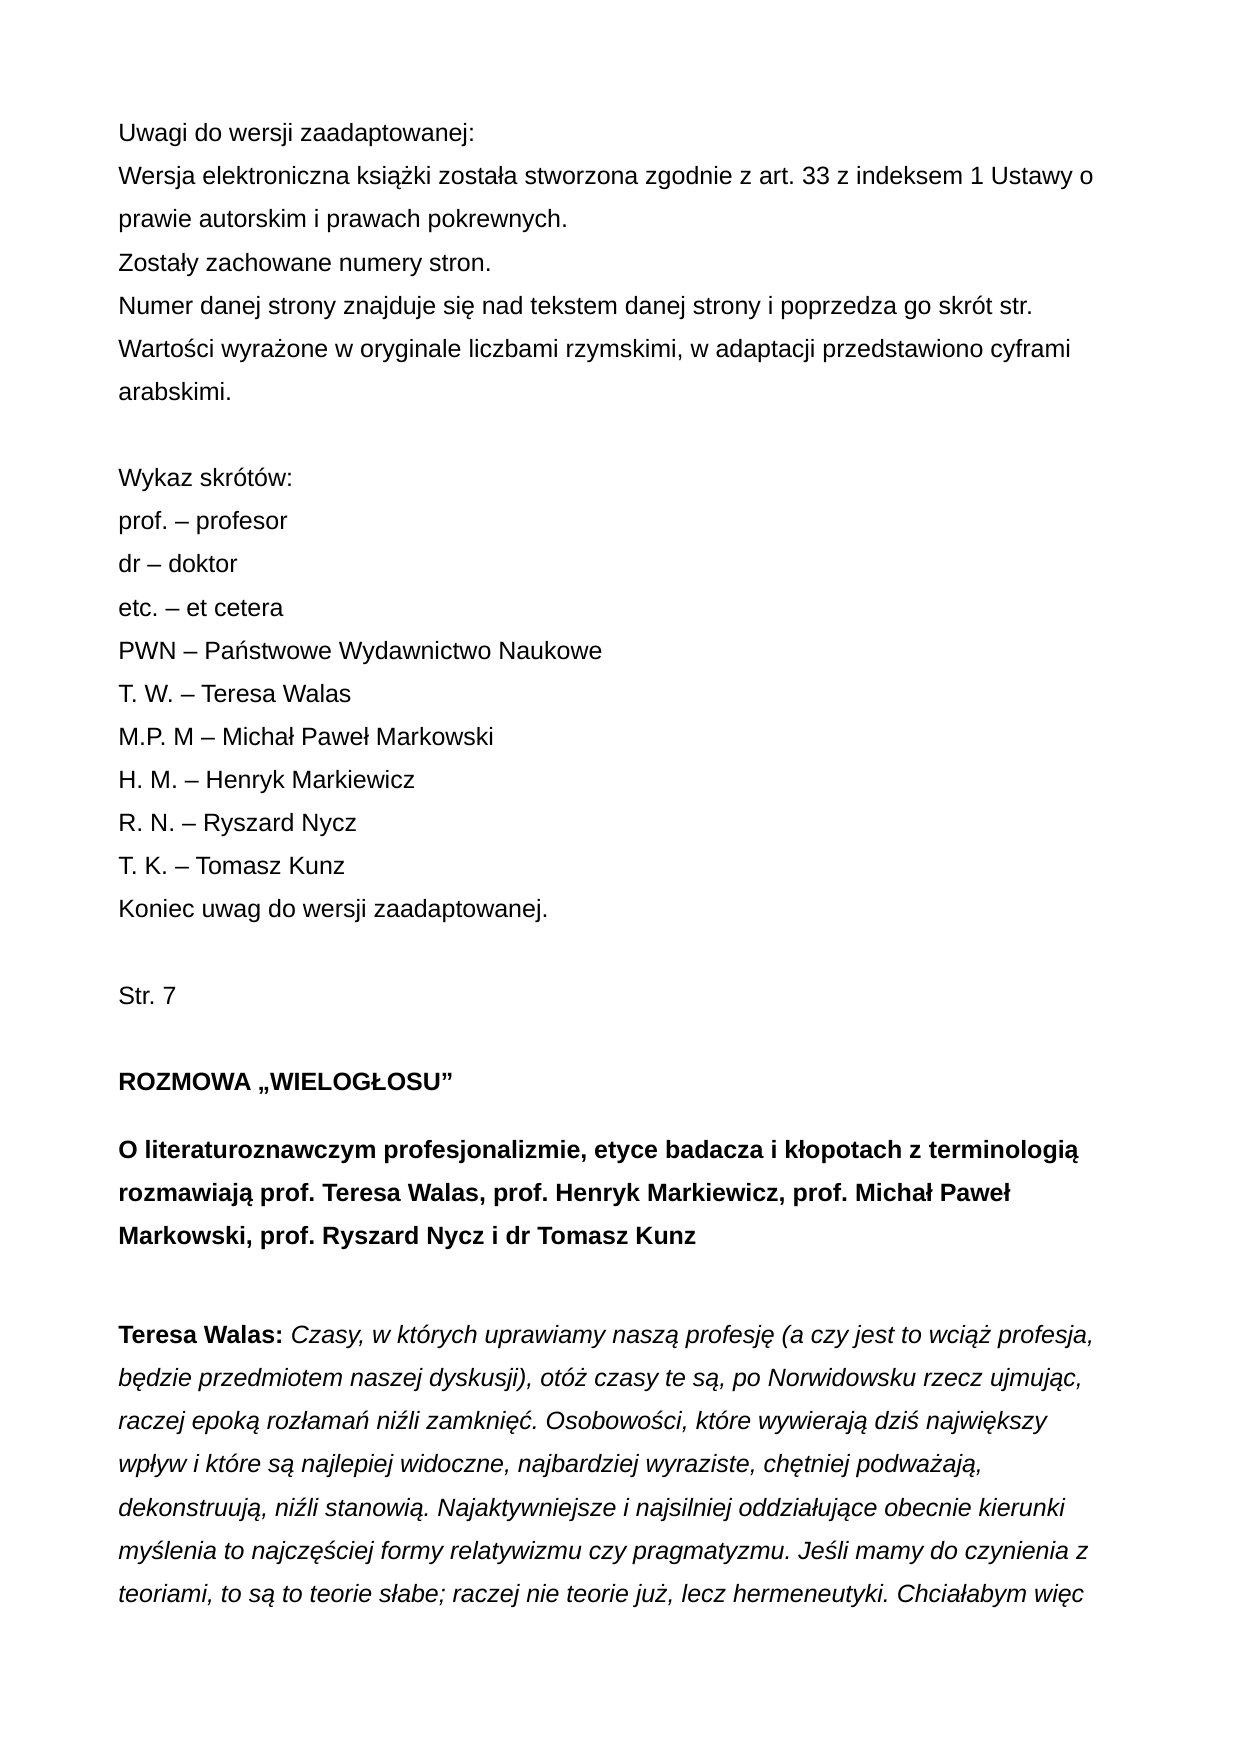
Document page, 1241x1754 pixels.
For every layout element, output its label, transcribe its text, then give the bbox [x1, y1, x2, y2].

text Wykaz skrótów: [118, 463, 1122, 492]
text T. W. – Teresa Walas [118, 679, 1122, 707]
text Teresa Walas: Czasy, w których uprawiamy naszą profesję (a czy jest to wciąż profesja, będzie przedmiotem naszej dyskusji), otóż czasy te są, po Norwidowsku rzecz ujmując, raczej epoką rozłamań niźli zamknięć. Osobowości, które wywierają dziś największy wpływ i które są najlepiej widoczne, najbardziej wyraziste, chętniej podważają, dekonstruują, niźli stanowią. Najaktywniejsze i najsilniej oddziałujące obecnie kierunki myślenia to najczęściej formy relatywizmu czy pragmatyzmu. Jeśli mamy do czynienia z teoriami, to są to teorie słabe; raczej nie teorie już, lecz hermeneutyki. Chciałabym więc [118, 1320, 1122, 1607]
text prof. – profesor [118, 506, 1122, 535]
text Numer danej strony znajduje się nad tekstem danej strony i poprzedza go skrót str. [118, 291, 1122, 319]
text Str. 7 [118, 981, 1122, 1009]
text R. N. – Ryszard Nycz [118, 808, 1122, 837]
text Koniec uwag do wersji zaadaptowanej. [118, 894, 1122, 923]
text dr – doktor [118, 549, 1122, 578]
text M.P. M – Michał Paweł Markowski [118, 722, 1122, 751]
text Wartości wyrażone w oryginale liczbami rzymskimi, w adaptacji przedstawiono cyframi arabskimi. [118, 334, 1122, 406]
text H. M. – Henryk Markiewicz [118, 765, 1122, 794]
text PWN – Państwowe Wydawnictwo Naukowe [118, 636, 1122, 664]
text T. K. – Tomasz Kunz [118, 851, 1122, 880]
text etc. – et cetera [118, 592, 1122, 621]
text Zostały zachowane numery stron. [118, 247, 1122, 276]
subtitle O literaturoznawczym profesjonalizmie, etyce badacza i kłopotach z terminologią rozmawiają prof. Teresa Walas, prof. Henryk Markiewicz, prof. Michał Paweł Markowski, prof. Ryszard Nycz i dr Tomasz Kunz [118, 1135, 1122, 1250]
text ROZMOWA „WIELOGŁOSU” [118, 1067, 1122, 1096]
text Wersja elektroniczna książki została stworzona zgodnie z art. 33 z indeksem 1 Ustawy o prawie autorskim i prawach pokrewnych. [118, 161, 1122, 233]
text Uwagi do wersji zaadaptowanej: [118, 118, 1122, 147]
